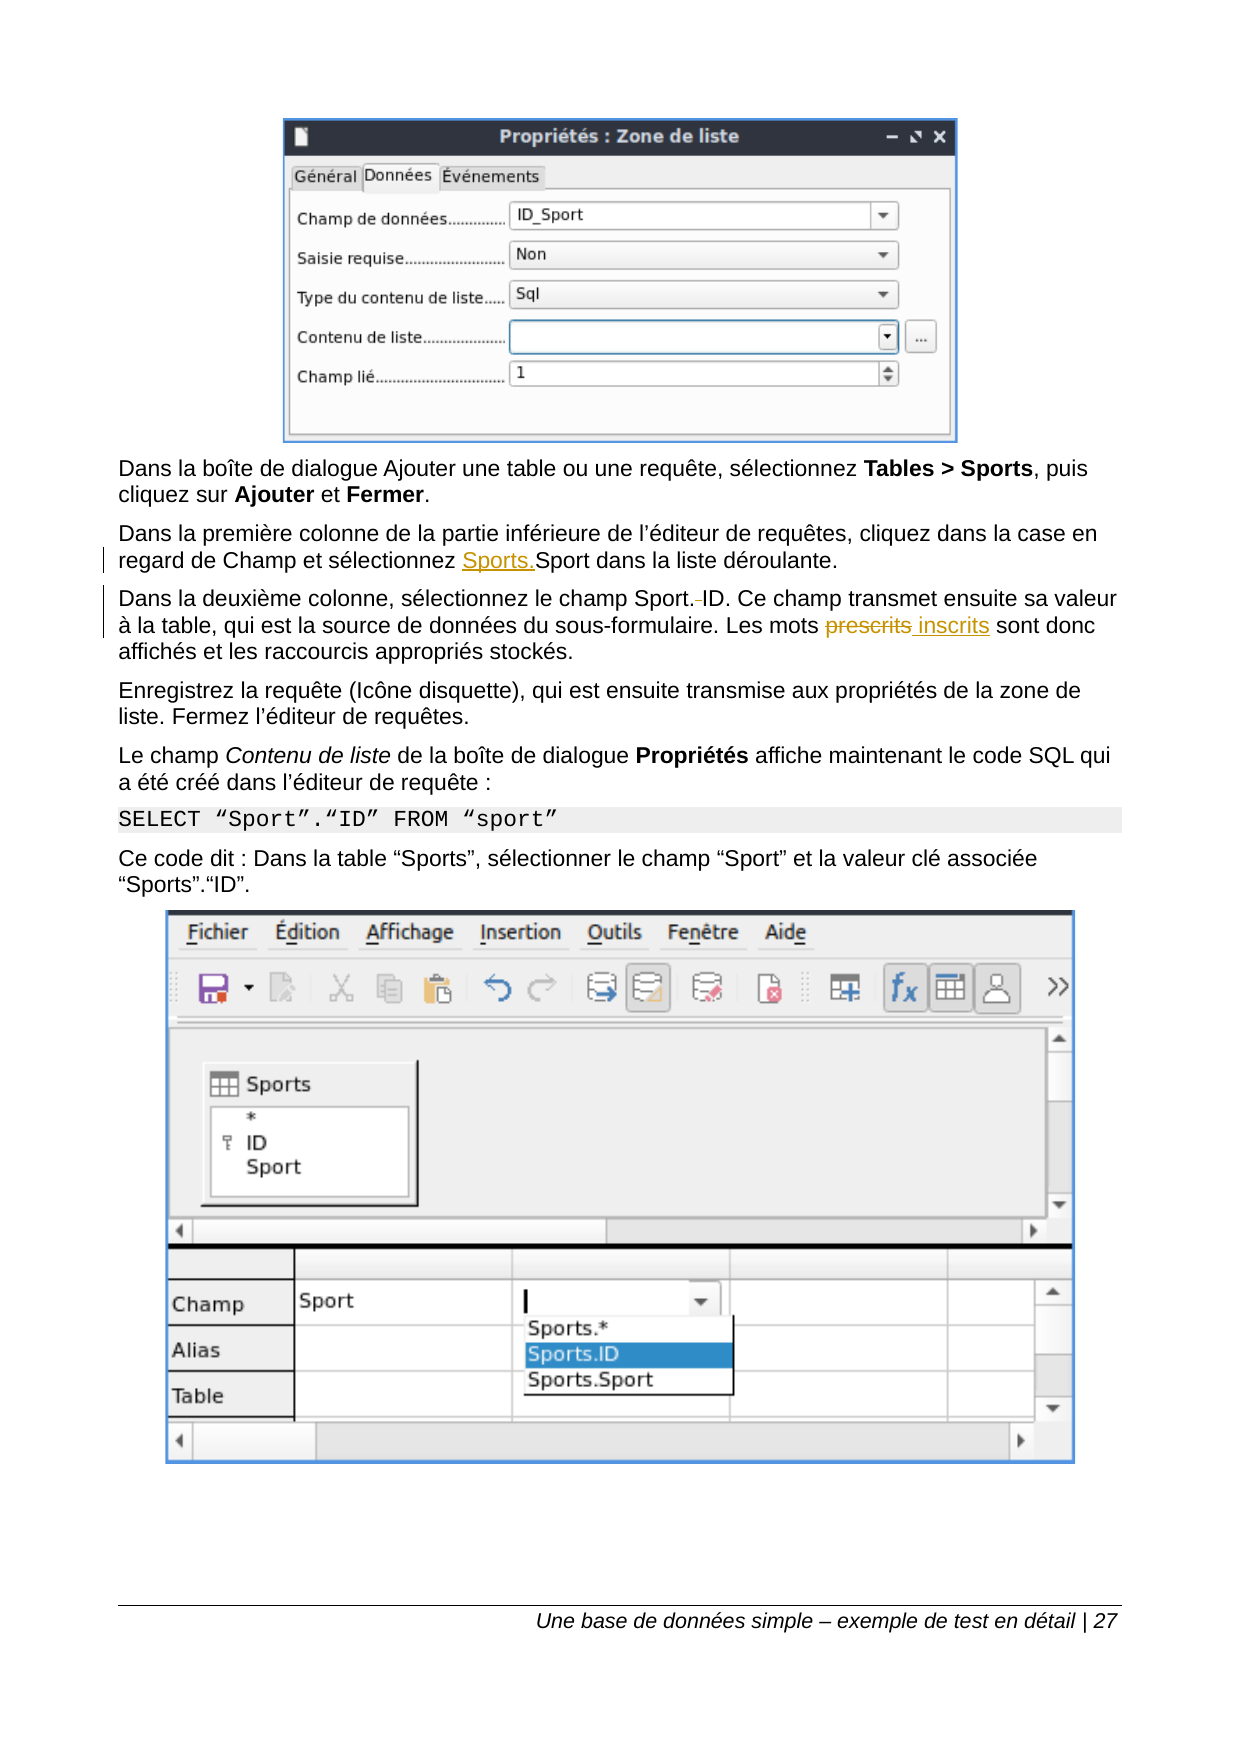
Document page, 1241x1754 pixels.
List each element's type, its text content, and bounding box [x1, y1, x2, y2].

picture [165, 910, 1075, 1464]
text Dans la boîte de dialogue Ajouter une table ou une requête, sélectionnez Tables > Sports, puis cliquez sur Ajouter et Fermer. [118, 455, 1122, 508]
text Dans la deuxième colonne, sélectionnez le champ Sport.ID. Ce champ transmet ensuite sa valeur à la table, qui est la source de données du sous-formulaire. Les mots inscrits sont donc affichés et les raccourcis appropriés stockés. [118, 585, 1122, 664]
text Dans la première colonne de la partie inférieure de l’éditeur de requêtes, cliquez dans la case en regard de Champ et sélectionnez Sports.Sport dans la liste déroulante. [118, 520, 1122, 573]
text Enregistrez la requête (Icône disquette), qui est ensuite transmise aux propriétés de la zone de liste. Fermez l’éditeur de requêtes. [118, 677, 1122, 730]
text Ce code dit : Dans la table “Sports”, sélectionner le champ “Sport” et la valeur clé associée “Sports”.“ID”. [118, 845, 1122, 898]
text SELECT “Sport”.“ID” FROM “sport” [118, 807, 1122, 833]
text Le champ Contenu de liste de la boîte de dialogue Propriétés affiche maintenant le code SQL qui a été créé dans l’éditeur de requête : [118, 742, 1122, 795]
